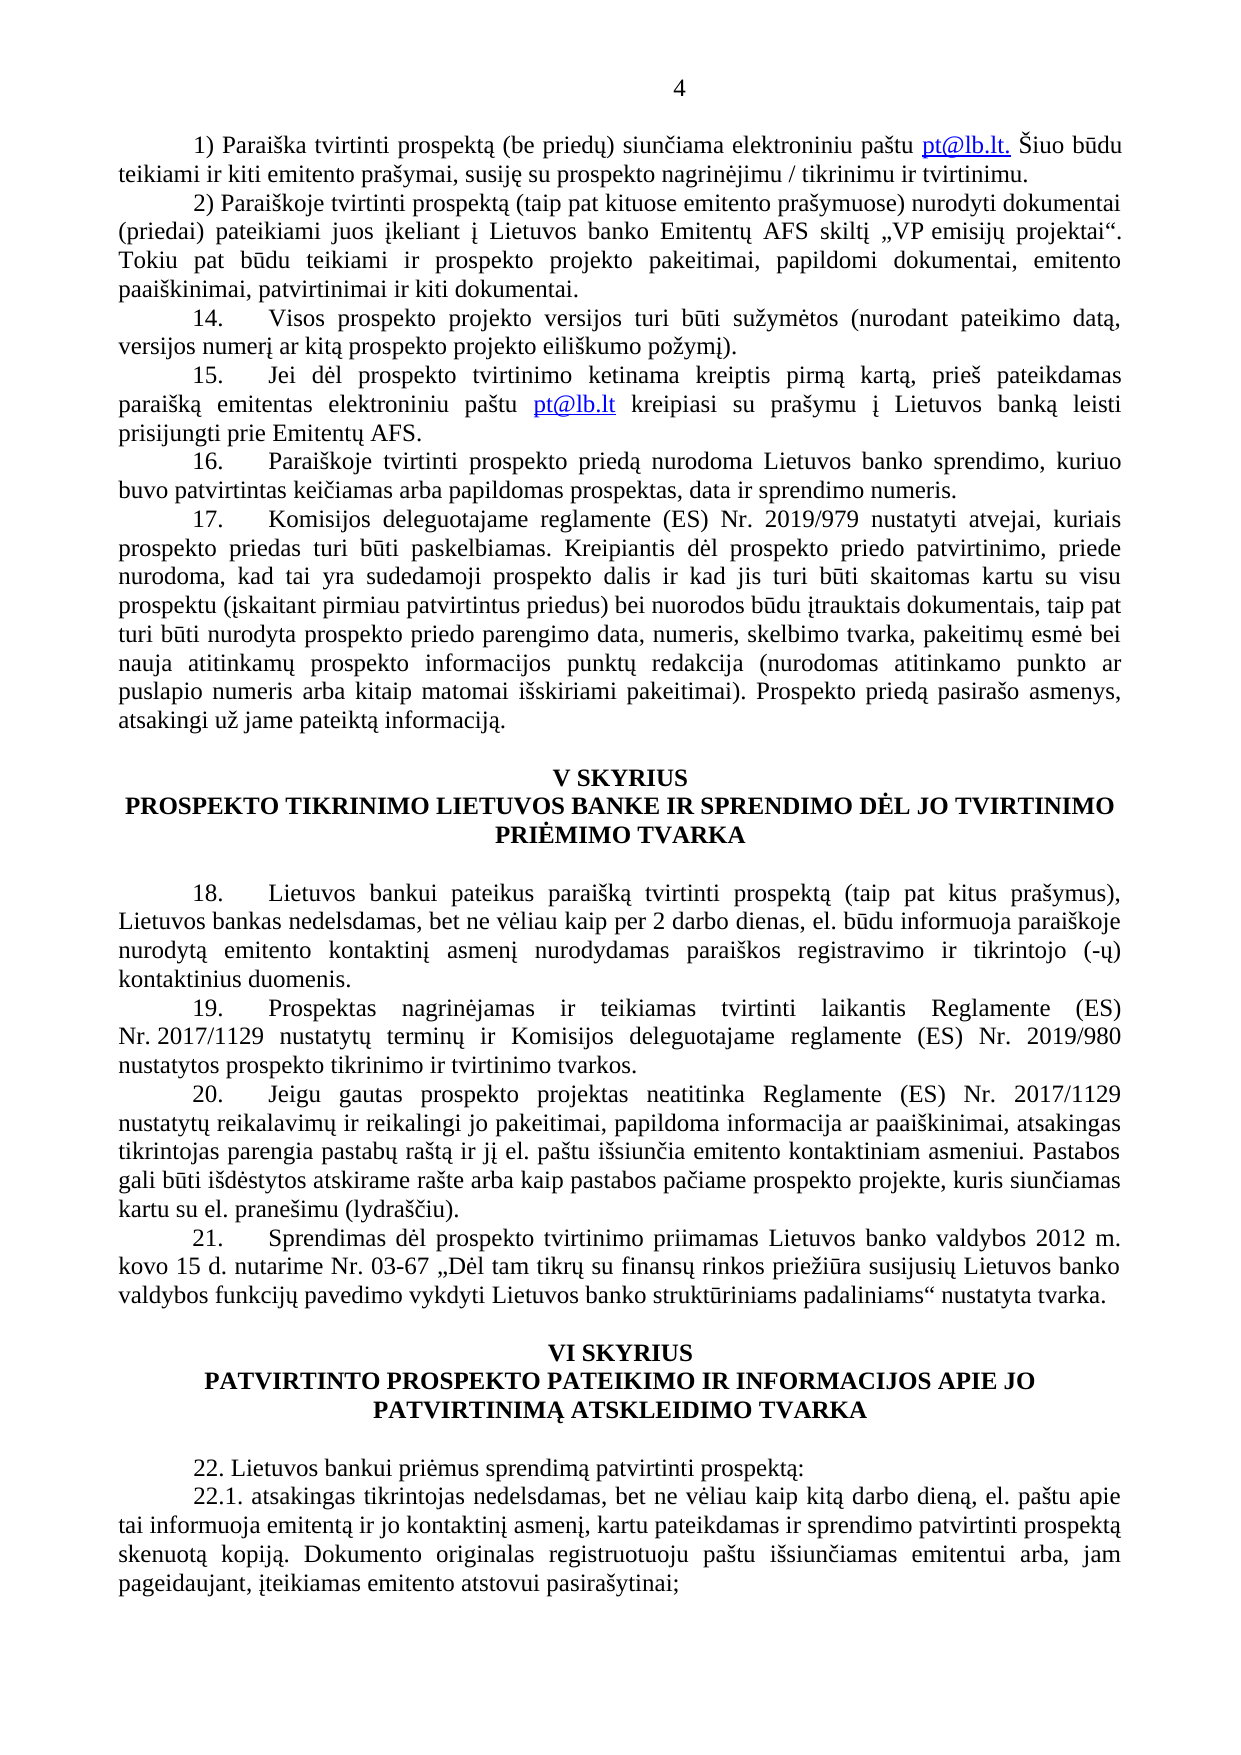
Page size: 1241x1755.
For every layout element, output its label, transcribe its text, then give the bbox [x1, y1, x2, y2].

text VI SKYRIUS [118, 1338, 1122, 1366]
text 22. Lietuvos bankui priėmus sprendimą patvirtinti prospektą: [193, 1453, 1122, 1481]
text 22.1. atsakingas tikrintojas nedelsdamas, bet ne vėliau kaip kitą darbo dieną, el. paštu apie tai informuoja emitentą ir jo kontaktinį asmenį, kartu pateikdamas ir sprendimo patvirtinti prospektą skenuotą kopiją. Dokumento originalas registruotuoju paštu išsiunčiamas emitentui arba, jam pageidaujant, įteikiamas emitento atstovui pasirašytinai; [118, 1481, 1122, 1596]
text 18. Lietuvos bankui pateikus paraišką tvirtinti prospektą (taip pat kitus prašymus), Lietuvos bankas nedelsdamas, bet ne vėliau kaip per 2 darbo dienas, el. būdu informuoja paraiškoje nurodytą emitento kontaktinį asmenį nurodydamas paraiškos registravimo ir tikrintojo (-ų) kontaktinius duomenis. [118, 878, 1122, 993]
text PROSPEKTO TIKRINIMO LIETUVOS BANKE IR SPRENDIMO DĖL JO TVIRTINIMO PRIĖMIMO TVARKA [118, 791, 1122, 849]
text 19. Prospektas nagrinėjamas ir teikiamas tvirtinti laikantis Reglamente (ES) Nr. 2017/1129 nustatytų terminų ir Komisijos deleguotajame reglamente (ES) Nr. 2019/980 nustatytos prospekto tikrinimo ir tvirtinimo tvarkos. [118, 993, 1122, 1079]
text 1) Paraiška tvirtinti prospektą (be priedų) siunčiama elektroniniu paštu pt@lb.lt. Šiuo būdu teikiami ir kiti emitento prašymai, susiję su prospekto nagrinėjimu / tikrinimu ir tvirtinimu. [118, 130, 1122, 188]
text 2) Paraiškoje tvirtinti prospektą (taip pat kituose emitento prašymuose) nurodyti dokumentai (priedai) pateikiami juos įkeliant į Lietuvos banko Emitentų AFS skiltį „VP emisijų projektai“. Tokiu pat būdu teikiami ir prospekto projekto pakeitimai, papildomi dokumentai, emitento paaiškinimai, patvirtinimai ir kiti dokumentai. [118, 188, 1122, 303]
text V SKYRIUS [118, 763, 1122, 791]
text 17. Komisijos deleguotajame reglamente (ES) Nr. 2019/979 nustatyti atvejai, kuriais prospekto priedas turi būti paskelbiamas. Kreipiantis dėl prospekto priedo patvirtinimo, priede nurodoma, kad tai yra sudedamoji prospekto dalis ir kad jis turi būti skaitomas kartu su visu prospektu (įskaitant pirmiau patvirtintus priedus) bei nuorodos būdu įtrauktais dokumentais, taip pat turi būti nurodyta prospekto priedo parengimo data, numeris, skelbimo tvarka, pakeitimų esmė bei nauja atitinkamų prospekto informacijos punktų redakcija (nurodomas atitinkamo punkto ar puslapio numeris arba kitaip matomai išskiriami pakeitimai). Prospekto priedą pasirašo asmenys, atsakingi už jame pateiktą informaciją. [118, 504, 1122, 734]
text 16. Paraiškoje tvirtinti prospekto priedą nurodoma Lietuvos banko sprendimo, kuriuo buvo patvirtintas keičiamas arba papildomas prospektas, data ir sprendimo numeris. [118, 446, 1122, 504]
text 20. Jeigu gautas prospekto projektas neatitinka Reglamente (ES) Nr. 2017/1129 nustatytų reikalavimų ir reikalingi jo pakeitimai, papildoma informacija ar paaiškinimai, atsakingas tikrintojas parengia pastabų raštą ir jį el. paštu išsiunčia emitento kontaktiniam asmeniui. Pastabos gali būti išdėstytos atskirame rašte arba kaip pastabos pačiame prospekto projekte, kuris siunčiamas kartu su el. pranešimu (lydraščiu). [118, 1079, 1122, 1223]
text 15. Jei dėl prospekto tvirtinimo ketinama kreiptis pirmą kartą, prieš pateikdamas paraišką emitentas elektroniniu paštu pt@lb.lt kreipiasi su prašymu į Lietuvos banką leisti prisijungti prie Emitentų AFS. [118, 360, 1122, 446]
text 14. Visos prospekto projekto versijos turi būti sužymėtos (nurodant pateikimo datą, versijos numerį ar kitą prospekto projekto eiliškumo požymį). [118, 303, 1122, 360]
text 21. Sprendimas dėl prospekto tvirtinimo priimamas Lietuvos banko valdybos 2012 m. kovo 15 d. nutarime Nr. 03-67 „Dėl tam tikrų su finansų rinkos priežiūra susijusių Lietuvos banko valdybos funkcijų pavedimo vykdyti Lietuvos banko struktūriniams padaliniams“ nustatyta tvarka. [118, 1223, 1122, 1309]
text PATVIRTINTO PROSPEKTO PATEIKIMO IR INFORMACIJOS APIE JO PATVIRTINIMĄ ATSKLEIDIMO TVARKA [118, 1366, 1122, 1424]
